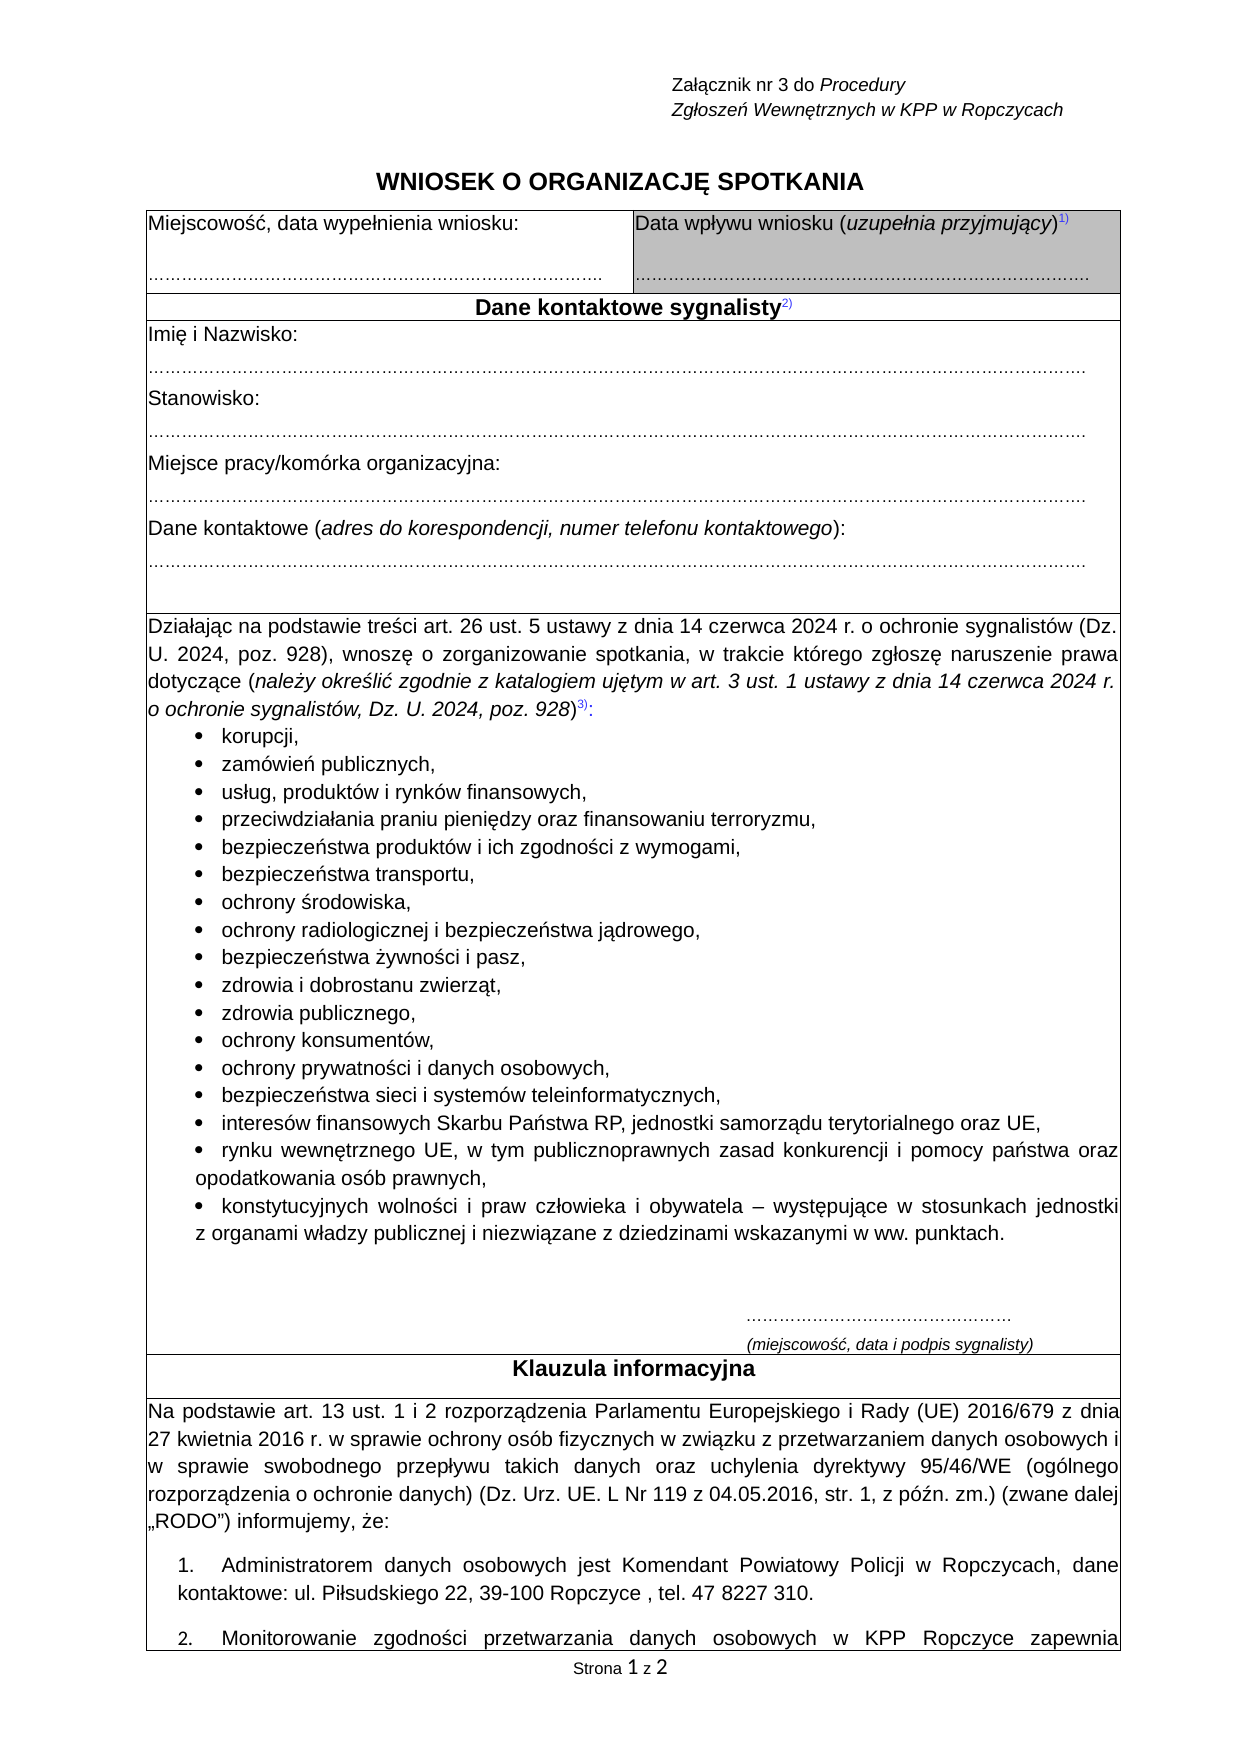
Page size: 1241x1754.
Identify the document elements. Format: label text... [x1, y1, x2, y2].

table_cell Klauzula informacyjna [147, 1355, 1120, 1398]
table_header Data wpływu wniosku (uzupełnia przyjmujący)1) ………………………………………………………………………. [634, 211, 1120, 293]
text WNIOSEK O ORGANIZACJĘ SPOTKANIA [148, 167, 1093, 195]
table_cell Działając na podstawie treści art. 26 ust. 5 ustawy z dnia 14 czerwca 2024 r. o ochronie sygnalistów (Dz. U. 2024, poz. 928), wnoszę o zorganizowanie spotkania, w trakcie którego zgłoszę naruszenie prawa dotyczące (należy określić zgodnie z katalogiem ujętym w art. 3 ust. 1 ustawy z dnia 14 czerwca 2024 r. o ochronie sygnalistów, Dz. U. 2024, poz. 928)3): korupcji, zamówień publicznych, usług, produktów i rynków finansowych, przeciwdziałania praniu pieniędzy oraz finansowaniu terroryzmu, bezpieczeństwa produktów i ich zgodności z wymogami, bezpieczeństwa transportu, ochrony środowiska, ochrony radiologicznej i bezpieczeństwa jądrowego, bezpieczeństwa żywności i pasz, zdrowia i dobrostanu zwierząt, zdrowia publicznego, ochrony konsumentów, ochrony prywatności i danych osobowych, bezpieczeństwa sieci i systemów teleinformatycznych, interesów finansowych Skarbu Państwa RP, jednostki samorządu terytorialnego oraz UE, rynku wewnętrznego UE, w tym publicznoprawnych zasad konkurencji i pomocy państwa oraz opodatkowania osób prawnych, konstytucyjnych wolności i praw człowieka i obywatela – występujące w stosunkach jednostki z organami władzy publicznej i niezwiązane z dziedzinami wskazanymi w ww. punktach. ………………………………………… (miejscowość, data i podpis sygnalisty) [147, 614, 1120, 1354]
table_cell Imię i Nazwisko: ……………………………………………………………………………………………………………………………………………………. Stanowisko: ……………………………………………………………………………………………………………………………………………………. Miejsce pracy/komórka organizacyjna: ……………………………………………………………………………………………………………………………………………………. Dane kontaktowe (adres do korespondencji, numer telefonu kontaktowego): ……………………………………………………………………………………………………………………………………………………. [147, 321, 1120, 613]
table_cell Dane kontaktowe sygnalisty2) [147, 294, 1120, 320]
table_cell Na podstawie art. 13 ust. 1 i 2 rozporządzenia Parlamentu Europejskiego i Rady (UE) 2016/679 z dnia 27 kwietnia 2016 r. w sprawie ochrony osób fizycznych w związku z przetwarzaniem danych osobowych i w sprawie swobodnego przepływu takich danych oraz uchylenia dyrektywy 95/46/WE (ogólnego rozporządzenia o ochronie danych) (Dz. Urz. UE. L Nr 119 z 04.05.2016, str. 1, z późn. zm.) (zwane dalej „RODO”) informujemy, że: Administratorem danych osobowych jest Komendant Powiatowy Policji w Ropczycach, dane kontaktowe: ul. Piłsudskiego 22, 39-100 Ropczyce , tel. 47 8227 310. Monitorowanie zgodności przetwarzania danych osobowych w KPP Ropczyce zapewnia [147, 1399, 1120, 1650]
text Załącznik nr 3 do Procedury [672, 74, 1093, 95]
table_header Miejscowość, data wypełnienia wniosku: ………………………………………………………………………. [147, 211, 633, 293]
text Zgłoszeń Wewnętrznych w KPP w Ropczycach [672, 99, 1093, 120]
